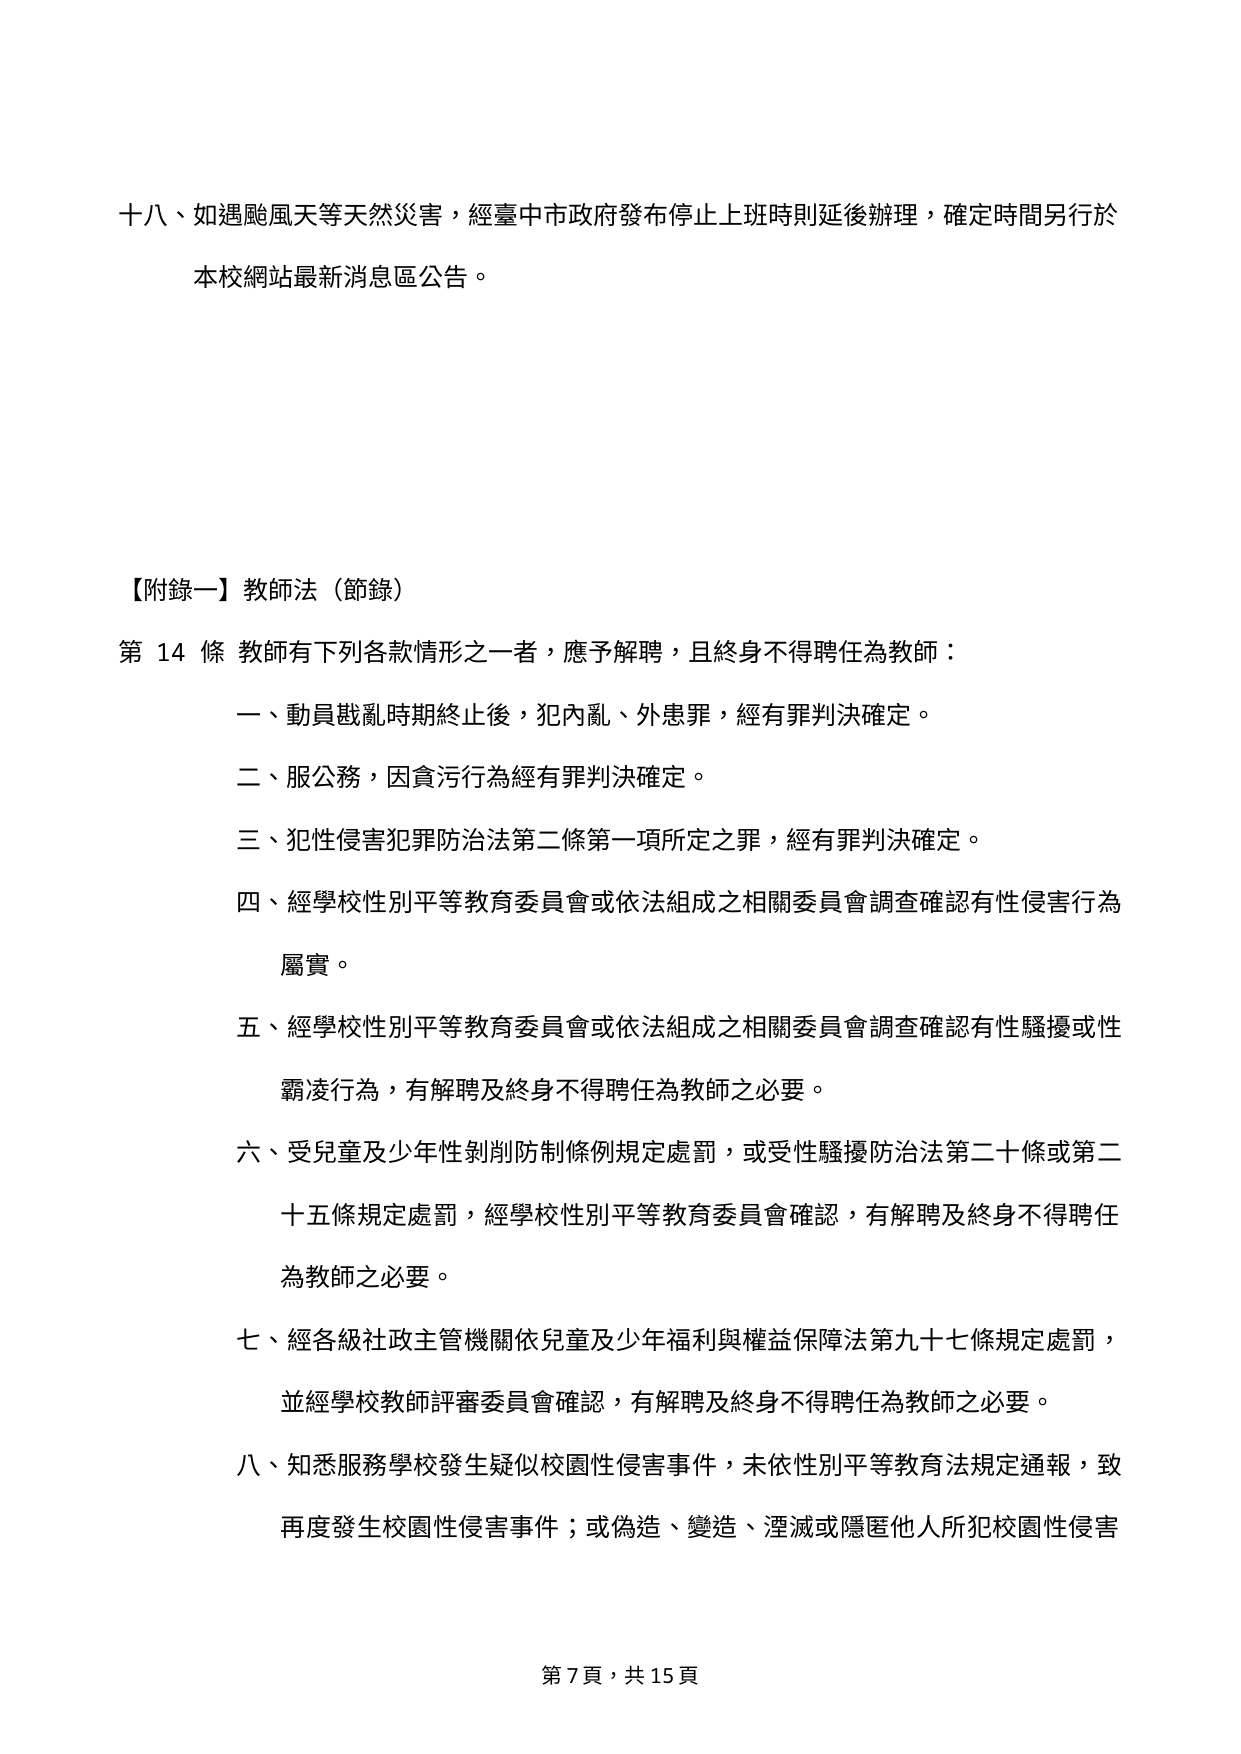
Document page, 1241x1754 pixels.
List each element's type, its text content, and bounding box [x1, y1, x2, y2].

text 八、知悉服務學校發生疑似校園性侵害事件，未依性別平等教育法規定通報，致再度發生校園性侵害事件；或偽造、變造、湮滅或隱匿他人所犯校園性侵害 [236, 1422, 1122, 1547]
text 第 14 條 教師有下列各款情形之一者，應予解聘，且終身不得聘任為教師： [118, 609, 1122, 672]
text 七、經各級社政主管機關依兒童及少年福利與權益保障法第九十七條規定處罰，並經學校教師評審委員會確認，有解聘及終身不得聘任為教師之必要。 [236, 1297, 1122, 1422]
text 三、犯性侵害犯罪防治法第二條第一項所定之罪，經有罪判決確定。 [236, 797, 1122, 859]
text 二、服公務，因貪污行為經有罪判決確定。 [236, 734, 1122, 797]
text 十八、如遇颱風天等天然災害，經臺中市政府發布停止上班時則延後辦理，確定時間另行於本校網站最新消息區公告。 [118, 172, 1122, 297]
text 五、經學校性別平等教育委員會或依法組成之相關委員會調查確認有性騷擾或性霸凌行為，有解聘及終身不得聘任為教師之必要。 [236, 984, 1122, 1109]
text 四、經學校性別平等教育委員會或依法組成之相關委員會調查確認有性侵害行為屬實。 [236, 859, 1122, 984]
text 【附錄一】教師法（節錄） [118, 547, 1122, 609]
text 一、動員戡亂時期終止後，犯內亂、外患罪，經有罪判決確定。 [236, 672, 1122, 734]
text 六、受兒童及少年性剝削防制條例規定處罰，或受性騷擾防治法第二十條或第二十五條規定處罰，經學校性別平等教育委員會確認，有解聘及終身不得聘任為教師之必要。 [236, 1109, 1122, 1297]
